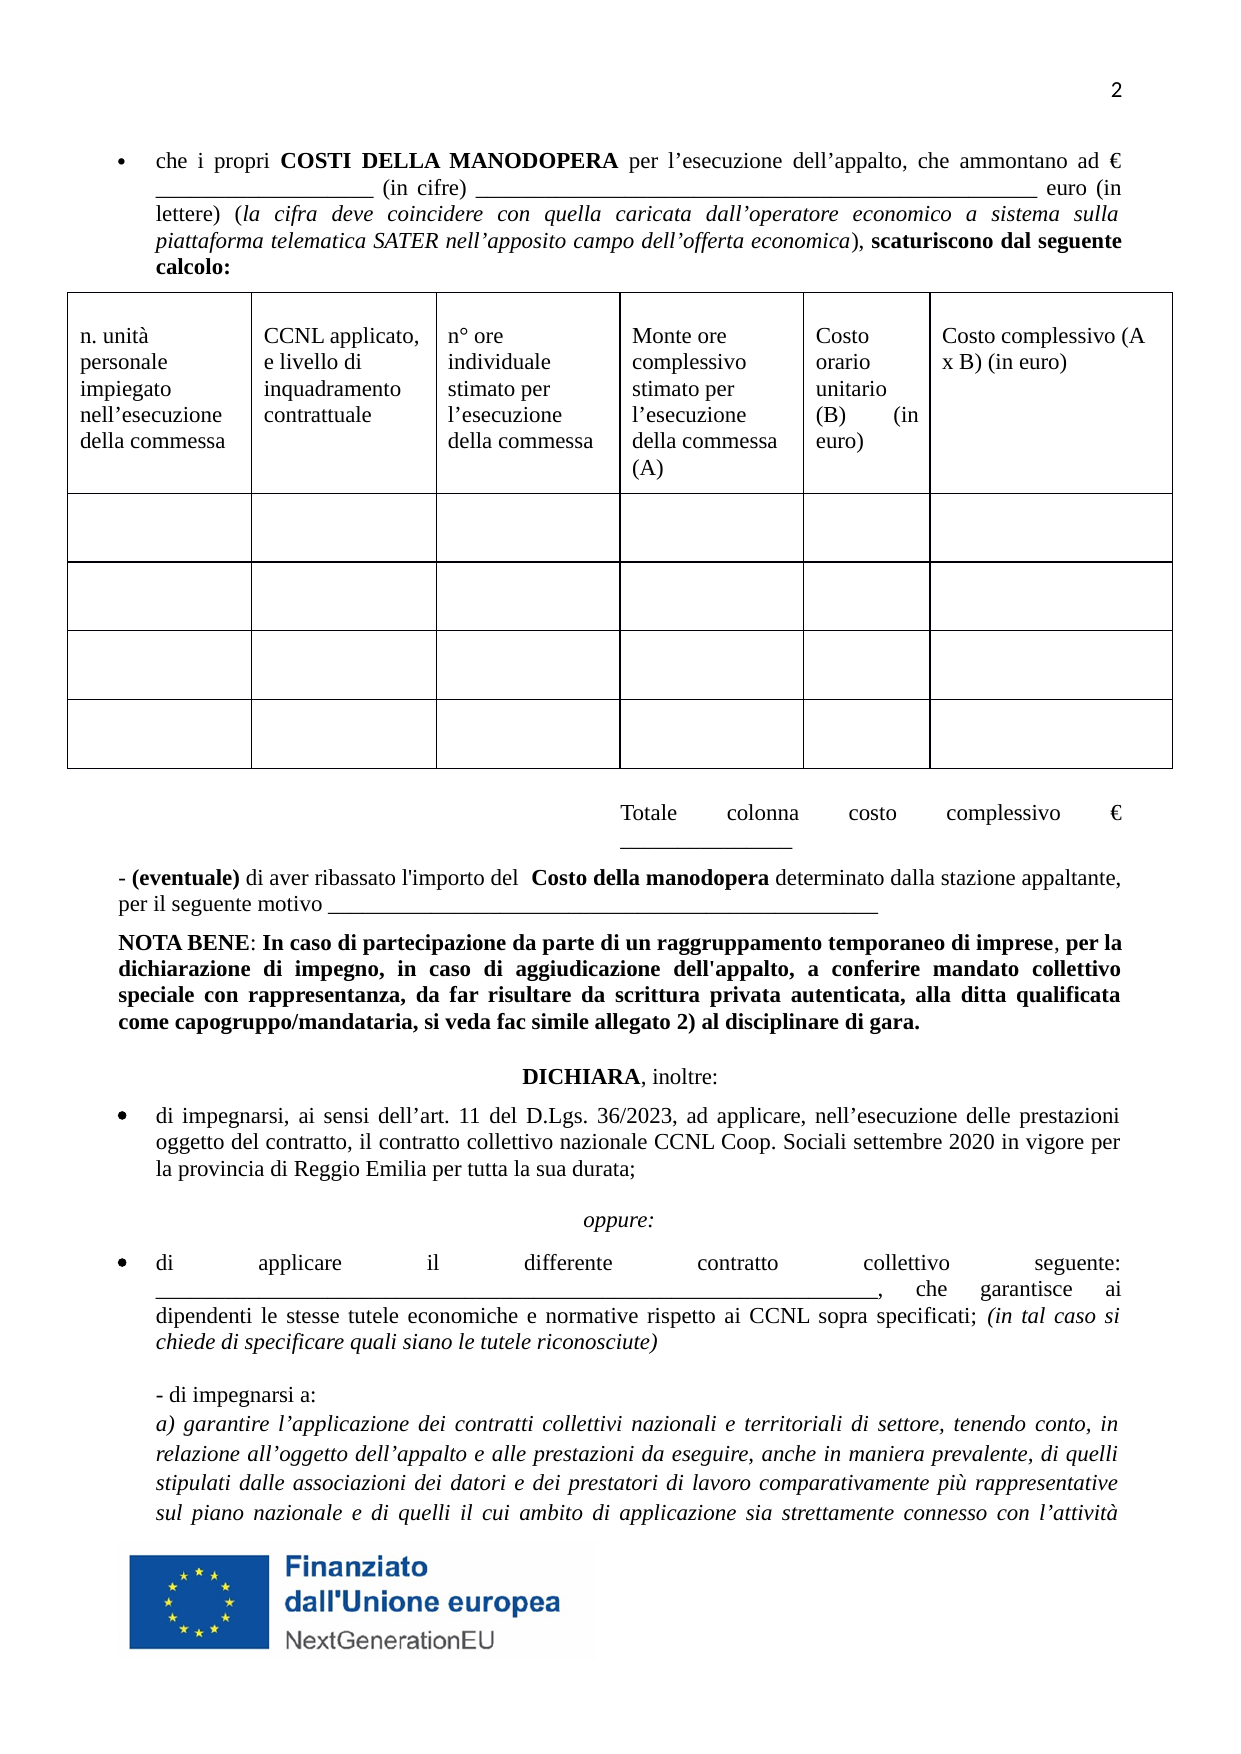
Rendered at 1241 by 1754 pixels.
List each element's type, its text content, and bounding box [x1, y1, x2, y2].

table_cell [931, 700, 1172, 768]
text oppure: [118, 1206, 1122, 1232]
table_cell [252, 631, 436, 699]
table_cell [437, 700, 619, 768]
table_header Costo complessivo (A x B) (in euro) [931, 293, 1172, 492]
table_cell [252, 494, 436, 561]
table_cell [68, 631, 251, 699]
table_cell [68, 700, 251, 768]
table_cell [804, 631, 929, 699]
table_cell [931, 563, 1172, 630]
table_cell [621, 700, 803, 768]
table_cell [252, 563, 436, 630]
table_cell [931, 631, 1172, 699]
table_cell [621, 563, 803, 630]
table_cell [931, 494, 1172, 561]
table_cell [804, 700, 929, 768]
text DICHIARA, inoltre: [118, 1063, 1122, 1090]
table_cell [68, 563, 251, 630]
table_header n° ore individuale stimato per l’esecuzione della commessa [437, 293, 619, 492]
table_header Costo orario unitario (B) (in euro) [804, 293, 929, 492]
table_header n. unità personale impiegato nell’esecuzione della commessa [68, 293, 251, 492]
table_cell [252, 700, 436, 768]
text NOTA BENE: In caso di partecipazione da parte di un raggruppamento temporaneo di imprese, per la dichiarazione di impegno, in caso di aggiudicazione dell'appalto, a conferire mandato collettivo speciale con rappresentanza, da far risultare da scrittura privata autenticata, alla ditta qualificata come capogruppo/mandataria, si veda fac simile allegato 2) al disciplinare di gara. [118, 929, 1122, 1034]
table_cell [437, 563, 619, 630]
list a) garantire l’applicazione dei contratti collettivi nazionali e territoriali di settore, tenendo conto, in relazione all’oggetto dell’appalto e alle prestazioni da eseguire, anche in maniera prevalente, di quelli stipulati dalle associazioni dei datori e dei prestatori di lavoro comparativamente più rappresentative sul piano nazionale e di quelli il cui ambito di applicazione sia strettamente connesso con l’attività [118, 1407, 1122, 1525]
text - (eventuale) di aver ribassato l'importo del Costo della manodopera determinato dalla stazione appaltante, per il seguente motivo ________________________________________________ [118, 864, 1122, 916]
table_cell [804, 563, 929, 630]
picture [118, 1540, 598, 1661]
table_cell [437, 494, 619, 561]
text Totale colonna costo complessivo € _______________ [620, 798, 1122, 851]
table_cell [437, 631, 619, 699]
list di applicare il differente contratto collettivo seguente: _______________________________________________________________, che garantisce ai dipendenti le stesse tutele economiche e normative rispetto ai CCNL sopra specificati; (in tal caso si chiede di specificare quali siano le tutele riconosciute) [118, 1249, 1122, 1354]
table_header CCNL applicato, e livello di inquadramento contrattuale [252, 293, 436, 492]
list - di impegnarsi a: [118, 1381, 1122, 1407]
table_cell [621, 494, 803, 561]
list che i propri COSTI DELLA MANODOPERA per l’esecuzione dell’appalto, che ammontano ad € ___________________ (in cifre) _________________________________________________ euro (in lettere) (la cifra deve coincidere con quella caricata dall’operatore economico a sistema sulla piattaforma telematica SATER nell’apposito campo dell’offerta economica), scaturiscono dal seguente calcolo: [118, 148, 1122, 279]
table_header Monte ore complessivo stimato per l’esecuzione della commessa (A) [621, 293, 803, 492]
table_cell [621, 631, 803, 699]
list di impegnarsi, ai sensi dell’art. 11 del D.Lgs. 36/2023, ad applicare, nell’esecuzione delle prestazioni oggetto del contratto, il contratto collettivo nazionale CCNL Coop. Sociali settembre 2020 in vigore per la provincia di Reggio Emilia per tutta la sua durata; [118, 1102, 1122, 1181]
table_cell [68, 494, 251, 561]
table_cell [804, 494, 929, 561]
